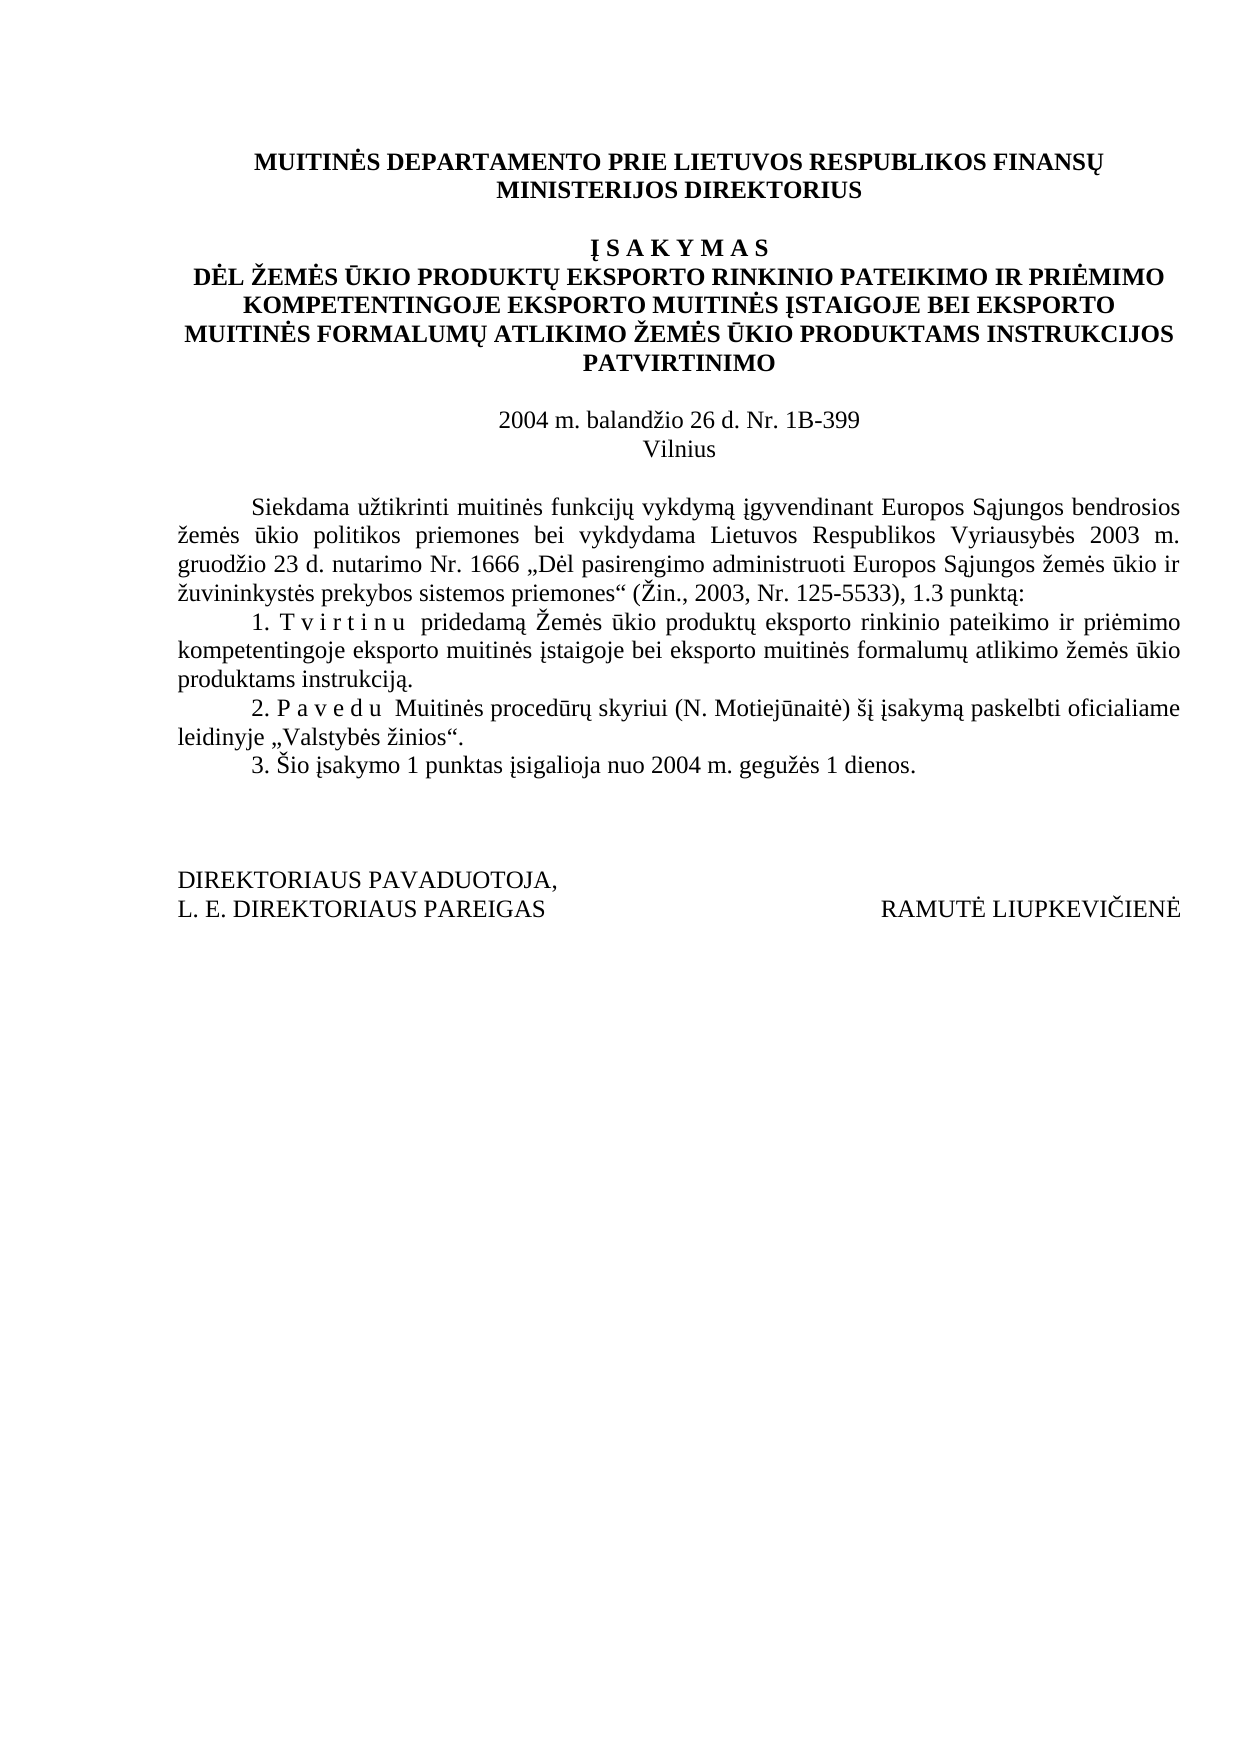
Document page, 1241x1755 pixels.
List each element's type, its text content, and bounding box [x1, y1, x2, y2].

text DĖL ŽEMĖS ŪKIO PRODUKTŲ EKSPORTO RINKINIO PATEIKIMO IR PRIĖMIMO KOMPETENTINGOJE EKSPORTO MUITINĖS ĮSTAIGOJE BEI EKSPORTO MUITINĖS FORMALUMŲ ATLIKIMO ŽEMĖS ŪKIO PRODUKTAMS INSTRUKCIJOS PATVIRTINIMO [177, 262, 1181, 377]
text MUITINĖS DEPARTAMENTO PRIE LIETUVOS RESPUBLIKOS FINANSŲ MINISTERIJOS DIREKTORIUS [177, 147, 1181, 204]
text Vilnius [177, 434, 1181, 463]
text L. E. DIREKTORIAUS PAREIGAS RAMUTĖ LIUPKEVIČIENĖ [177, 894, 1181, 923]
text DIREKTORIAUS PAVADUOTOJA, [177, 866, 1181, 894]
text 1. Tvirtinu pridedamą Žemės ūkio produktų eksporto rinkinio pateikimo ir priėmimo kompetentingoje eksporto muitinės įstaigoje bei eksporto muitinės formalumų atlikimo žemės ūkio produktams instrukciją. [177, 607, 1181, 693]
text 3. Šio įsakymo 1 punktas įsigalioja nuo 2004 m. gegužės 1 dienos. [177, 751, 1181, 779]
text Į S A K Y M A S [177, 233, 1181, 262]
text 2004 m. balandžio 26 d. Nr. 1B-399 [177, 406, 1181, 434]
text 2. Pavedu Muitinės procedūrų skyriui (N. Motiejūnaitė) šį įsakymą paskelbti oficialiame leidinyje „Valstybės žinios“. [177, 693, 1181, 751]
text Siekdama užtikrinti muitinės funkcijų vykdymą įgyvendinant Europos Sąjungos bendrosios žemės ūkio politikos priemones bei vykdydama Lietuvos Respublikos Vyriausybės 2003 m. gruodžio 23 d. nutarimo Nr. 1666 „Dėl pasirengimo administruoti Europos Sąjungos žemės ūkio ir žuvininkystės prekybos sistemos priemones“ (Žin., 2003, Nr. 125-5533), 1.3 punktą: [177, 492, 1181, 607]
